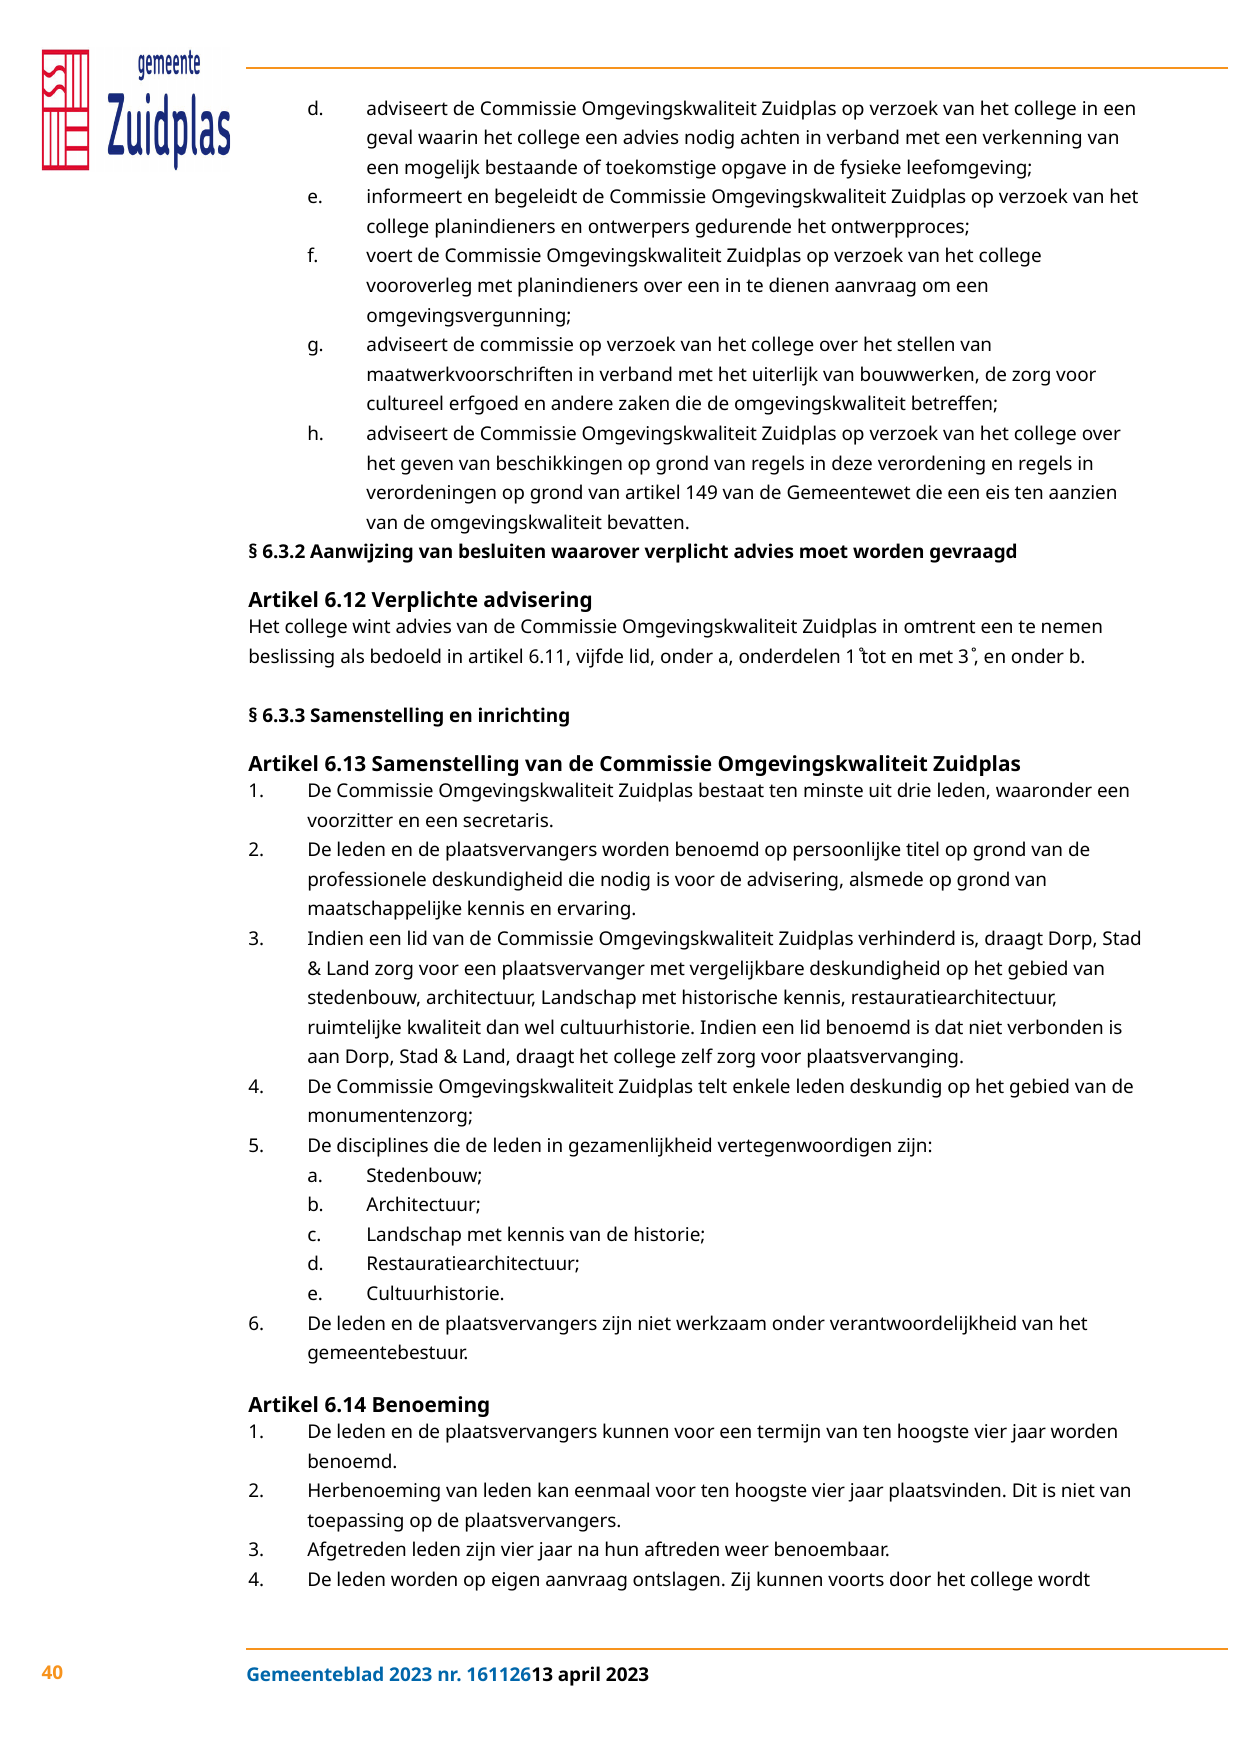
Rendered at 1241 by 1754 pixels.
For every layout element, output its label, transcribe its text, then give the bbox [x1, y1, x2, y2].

list Afgetreden leden zijn vier jaar na hun aftreden weer benoembaar. [248, 1537, 1152, 1562]
text Het college wint advies van de Commissie Omgevingskwaliteit Zuidplas in omtrent een te nemen beslissing als bedoeld in artikel 6.11, vijfde lid, onder a, onderdelen 1 ̊tot en met 3 ̊, en onder b. [248, 613, 1152, 669]
text Artikel 6.14 Benoeming [248, 1390, 1152, 1418]
text Artikel 6.13 Samenstelling van de Commissie Omgevingskwaliteit Zuidplas [248, 749, 1152, 777]
list De Commissie Omgevingskwaliteit Zuidplas telt enkele leden deskundig op het gebied van de monumentenzorg; [248, 1073, 1152, 1128]
list Architectuur; [307, 1191, 1152, 1217]
list informeert en begeleidt de Commissie Omgevingskwaliteit Zuidplas op verzoek van het college planindieners en ontwerpers gedurende het ontwerpproces; [307, 183, 1152, 239]
list voert de Commissie Omgevingskwaliteit Zuidplas op verzoek van het college vooroverleg met planindieners over een in te dienen aanvraag om een omgevingsvergunning; [307, 243, 1152, 328]
list De leden worden op eigen aanvraag ontslagen. Zij kunnen voorts door het college wordt [248, 1566, 1152, 1592]
list De leden en de plaatsvervangers kunnen voor een termijn van ten hoogste vier jaar worden benoemd. [248, 1418, 1152, 1473]
list Indien een lid van de Commissie Omgevingskwaliteit Zuidplas verhinderd is, draagt Dorp, Stad & Land zorg voor een plaatsvervanger met vergelijkbare deskundigheid op het gebied van stedenbouw, architectuur, Landschap met historische kennis, restauratiearchitectuur, ruimtelijke kwaliteit dan wel cultuurhistorie. Indien een lid benoemd is dat niet verbonden is aan Dorp, Stad & Land, draagt het college zelf zorg voor plaatsvervanging. [248, 925, 1152, 1069]
list De leden en de plaatsvervangers zijn niet werkzaam onder verantwoordelijkheid van het gemeentebestuur. [248, 1310, 1152, 1365]
list Herbenoeming van leden kan eenmaal voor ten hoogste vier jaar plaatsvinden. Dit is niet van toepassing op de plaatsvervangers. [248, 1477, 1152, 1533]
list adviseert de Commissie Omgevingskwaliteit Zuidplas op verzoek van het college in een geval waarin het college een advies nodig achten in verband met een verkenning van een mogelijk bestaande of toekomstige opgave in de fysieke leefomgeving; [307, 95, 1152, 180]
list De disciplines die de leden in gezamenlijkheid vertegenwoordigen zijn: [248, 1132, 1152, 1158]
list Landschap met kennis van de historie; [307, 1221, 1152, 1247]
list Stedenbouw; [307, 1162, 1152, 1188]
list Cultuurhistorie. [307, 1280, 1152, 1306]
text § 6.3.3 Samenstelling en inrichting [248, 702, 1152, 728]
list adviseert de commissie op verzoek van het college over het stellen van maatwerkvoorschriften in verband met het uiterlijk van bouwwerken, de zorg voor cultureel erfgoed en andere zaken die de omgevingskwaliteit betreffen; [307, 331, 1152, 416]
list adviseert de Commissie Omgevingskwaliteit Zuidplas op verzoek van het college over het geven van beschikkingen op grond van regels in deze verordening en regels in verordeningen op grond van artikel 149 van de Gemeentewet die een eis ten aanzien van de omgevingskwaliteit bevatten. [307, 420, 1152, 535]
list Restauratiearchitectuur; [307, 1251, 1152, 1276]
list De leden en de plaatsvervangers worden benoemd op persoonlijke titel op grond van de professionele deskundigheid die nodig is voor de advisering, alsmede op grond van maatschappelijke kennis en ervaring. [248, 836, 1152, 921]
list De Commissie Omgevingskwaliteit Zuidplas bestaat ten minste uit drie leden, waaronder een voorzitter en een secretaris. [248, 777, 1152, 833]
text § 6.3.2 Aanwijzing van besluiten waarover verplicht advies moet worden gevraagd [248, 538, 1152, 564]
picture [41, 47, 231, 172]
text Artikel 6.12 Verplichte advisering [248, 585, 1152, 613]
